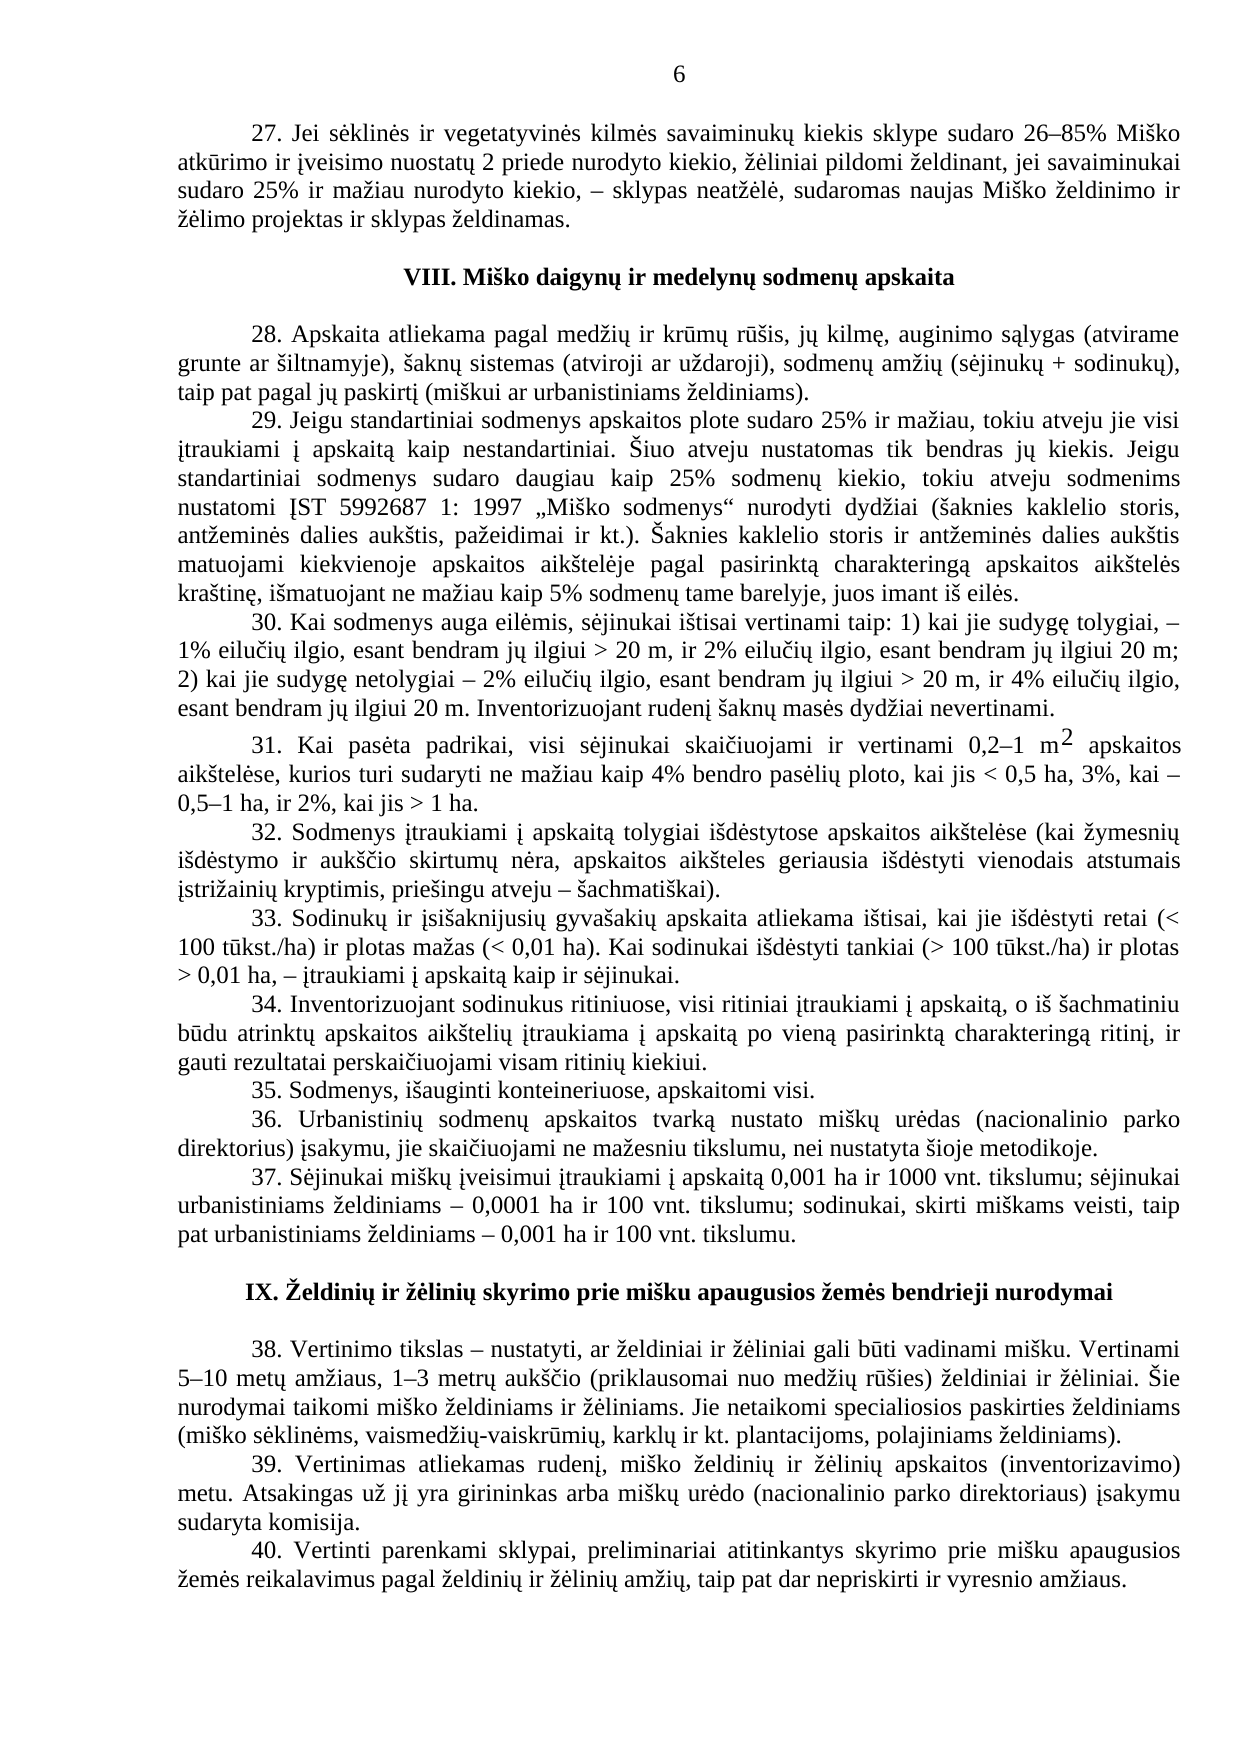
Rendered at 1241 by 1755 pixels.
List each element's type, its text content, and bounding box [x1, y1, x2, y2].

text 31. Kai pasėta padrikai, visi sėjinukai skaičiuojami ir vertinami 0,2–1 m2 apskaitos aikštelėse, kurios turi sudaryti ne mažiau kaip 4% bendro pasėlių ploto, kai jis < 0,5 ha, 3%, kai – 0,5–1 ha, ir 2%, kai jis > 1 ha. [177, 722, 1181, 817]
text 40. Vertinti parenkami sklypai, preliminariai atitinkantys skyrimo prie mišku apaugusios žemės reikalavimus pagal želdinių ir žėlinių amžių, taip pat dar nepriskirti ir vyresnio amžiaus. [177, 1535, 1181, 1593]
text 27. Jei sėklinės ir vegetatyvinės kilmės savaiminukų kiekis sklype sudaro 26–85% Miško atkūrimo ir įveisimo nuostatų 2 priede nurodyto kiekio, žėliniai pildomi želdinant, jei savaiminukai sudaro 25% ir mažiau nurodyto kiekio, – sklypas neatžėlė, sudaromas naujas Miško želdinimo ir žėlimo projektas ir sklypas želdinamas. [177, 118, 1181, 233]
text 29. Jeigu standartiniai sodmenys apskaitos plote sudaro 25% ir mažiau, tokiu atveju jie visi įtraukiami į apskaitą kaip nestandartiniai. Šiuo atveju nustatomas tik bendras jų kiekis. Jeigu standartiniai sodmenys sudaro daugiau kaip 25% sodmenų kiekio, tokiu atveju sodmenims nustatomi ĮST 5992687 1: 1997 „Miško sodmenys“ nurodyti dydžiai (šaknies kaklelio storis, antžeminės dalies aukštis, pažeidimai ir kt.). Šaknies kaklelio storis ir antžeminės dalies aukštis matuojami kiekvienoje apskaitos aikštelėje pagal pasirinktą charakteringą apskaitos aikštelės kraštinę, išmatuojant ne mažiau kaip 5% sodmenų tame barelyje, juos imant iš eilės. [177, 406, 1181, 607]
text 32. Sodmenys įtraukiami į apskaitą tolygiai išdėstytose apskaitos aikštelėse (kai žymesnių išdėstymo ir aukščio skirtumų nėra, apskaitos aikšteles geriausia išdėstyti vienodais atstumais įstrižainių kryptimis, priešingu atveju – šachmatiškai). [177, 817, 1181, 903]
text 39. Vertinimas atliekamas rudenį, miško želdinių ir žėlinių apskaitos (inventorizavimo) metu. Atsakingas už jį yra girininkas arba miškų urėdo (nacionalinio parko direktoriaus) įsakymu sudaryta komisija. [177, 1449, 1181, 1535]
text VIII. Miško daigynų ir medelynų sodmenų apskaita [177, 262, 1181, 291]
text 35. Sodmenys, išauginti konteineriuose, apskaitomi visi. [177, 1075, 1181, 1104]
text IX. Želdinių ir žėlinių skyrimo prie mišku apaugusios žemės bendrieji nurodymai [177, 1277, 1181, 1305]
text 34. Inventorizuojant sodinukus ritiniuose, visi ritiniai įtraukiami į apskaitą, o iš šachmatiniu būdu atrinktų apskaitos aikštelių įtraukiama į apskaitą po vieną pasirinktą charakteringą ritinį, ir gauti rezultatai perskaičiuojami visam ritinių kiekiui. [177, 989, 1181, 1075]
text 28. Apskaita atliekama pagal medžių ir krūmų rūšis, jų kilmę, auginimo sąlygas (atvirame grunte ar šiltnamyje), šaknų sistemas (atviroji ar uždaroji), sodmenų amžių (sėjinukų + sodinukų), taip pat pagal jų paskirtį (miškui ar urbanistiniams želdiniams). [177, 319, 1181, 406]
text 38. Vertinimo tikslas – nustatyti, ar želdiniai ir žėliniai gali būti vadinami mišku. Vertinami 5–10 metų amžiaus, 1–3 metrų aukščio (priklausomai nuo medžių rūšies) želdiniai ir žėliniai. Šie nurodymai taikomi miško želdiniams ir žėliniams. Jie netaikomi specialiosios paskirties želdiniams (miško sėklinėms, vaismedžių-vaiskrūmių, karklų ir kt. plantacijoms, polajiniams želdiniams). [177, 1334, 1181, 1449]
text 36. Urbanistinių sodmenų apskaitos tvarką nustato miškų urėdas (nacionalinio parko direktorius) įsakymu, jie skaičiuojami ne mažesniu tikslumu, nei nustatyta šioje metodikoje. [177, 1104, 1181, 1162]
text 37. Sėjinukai miškų įveisimui įtraukiami į apskaitą 0,001 ha ir 1000 vnt. tikslumu; sėjinukai urbanistiniams želdiniams – 0,0001 ha ir 100 vnt. tikslumu; sodinukai, skirti miškams veisti, taip pat urbanistiniams želdiniams – 0,001 ha ir 100 vnt. tikslumu. [177, 1162, 1181, 1248]
text 30. Kai sodmenys auga eilėmis, sėjinukai ištisai vertinami taip: 1) kai jie sudygę tolygiai, – 1% eilučių ilgio, esant bendram jų ilgiui > 20 m, ir 2% eilučių ilgio, esant bendram jų ilgiui 20 m; 2) kai jie sudygę netolygiai – 2% eilučių ilgio, esant bendram jų ilgiui > 20 m, ir 4% eilučių ilgio, esant bendram jų ilgiui 20 m. Inventorizuojant rudenį šaknų masės dydžiai nevertinami. [177, 607, 1181, 722]
text 33. Sodinukų ir įsišaknijusių gyvašakių apskaita atliekama ištisai, kai jie išdėstyti retai (< 100 tūkst./ha) ir plotas mažas (< 0,01 ha). Kai sodinukai išdėstyti tankiai (> 100 tūkst./ha) ir plotas > 0,01 ha, – įtraukiami į apskaitą kaip ir sėjinukai. [177, 903, 1181, 989]
